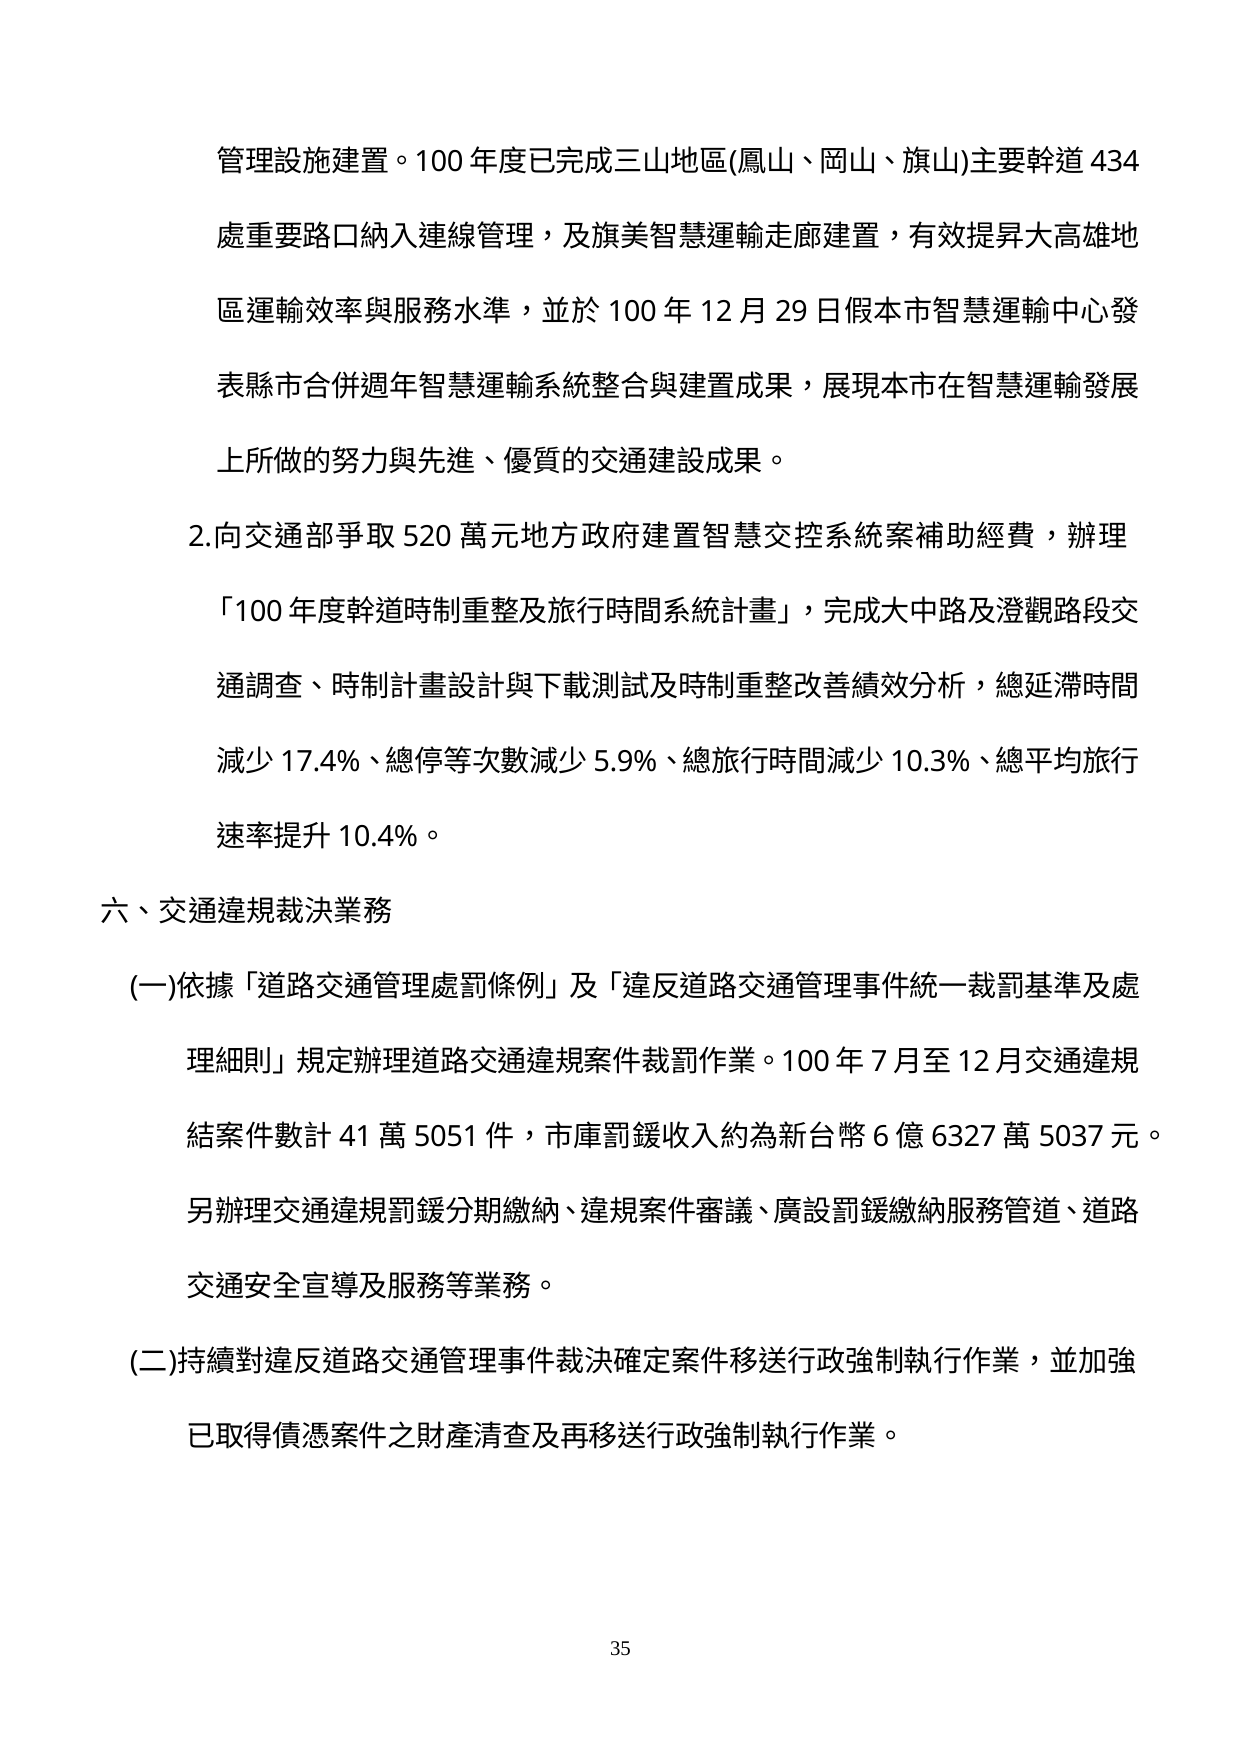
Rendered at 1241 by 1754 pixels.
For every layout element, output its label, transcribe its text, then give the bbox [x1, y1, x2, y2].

text (一)依據「道路交通管理處罰條例」及「違反道路交通管理事件統一裁罰基準及處理細則」規定辦理道路交通違規案件裁罰作業。100年7月至12月交通違規結案件數計41萬5051件，市庫罰鍰收入約為新台幣6億6327萬5037元。另辦理交通違規罰鍰分期繳納、違規案件審議、廣設罰鍰繳納服務管道、道路交通安全宣導及服務等業務。 [129, 946, 1140, 1321]
text 六、交通違規裁決業務 [100, 871, 1140, 946]
text (二)持續對違反道路交通管理事件裁決確定案件移送行政強制執行作業，並加強已取得債憑案件之財產清查及再移送行政強制執行作業。 [129, 1321, 1140, 1471]
text 2.向交通部爭取520萬元地方政府建置智慧交控系統案補助經費，辦理「100年度幹道時制重整及旅行時間系統計畫」，完成大中路及澄觀路段交通調查、時制計畫設計與下載測試及時制重整改善績效分析，總延滯時間減少17.4%、總停等次數減少5.9%、總旅行時間減少10.3%、總平均旅行速率提升10.4%。 [188, 496, 1140, 871]
text 管理設施建置。100年度已完成三山地區(鳳山、岡山、旗山)主要幹道434處重要路口納入連線管理，及旗美智慧運輸走廊建置，有效提昇大高雄地區運輸效率與服務水準，並於100年12月29日假本市智慧運輸中心發表縣市合併週年智慧運輸系統整合與建置成果，展現本市在智慧運輸發展上所做的努力與先進、優質的交通建設成果。 [188, 121, 1140, 496]
